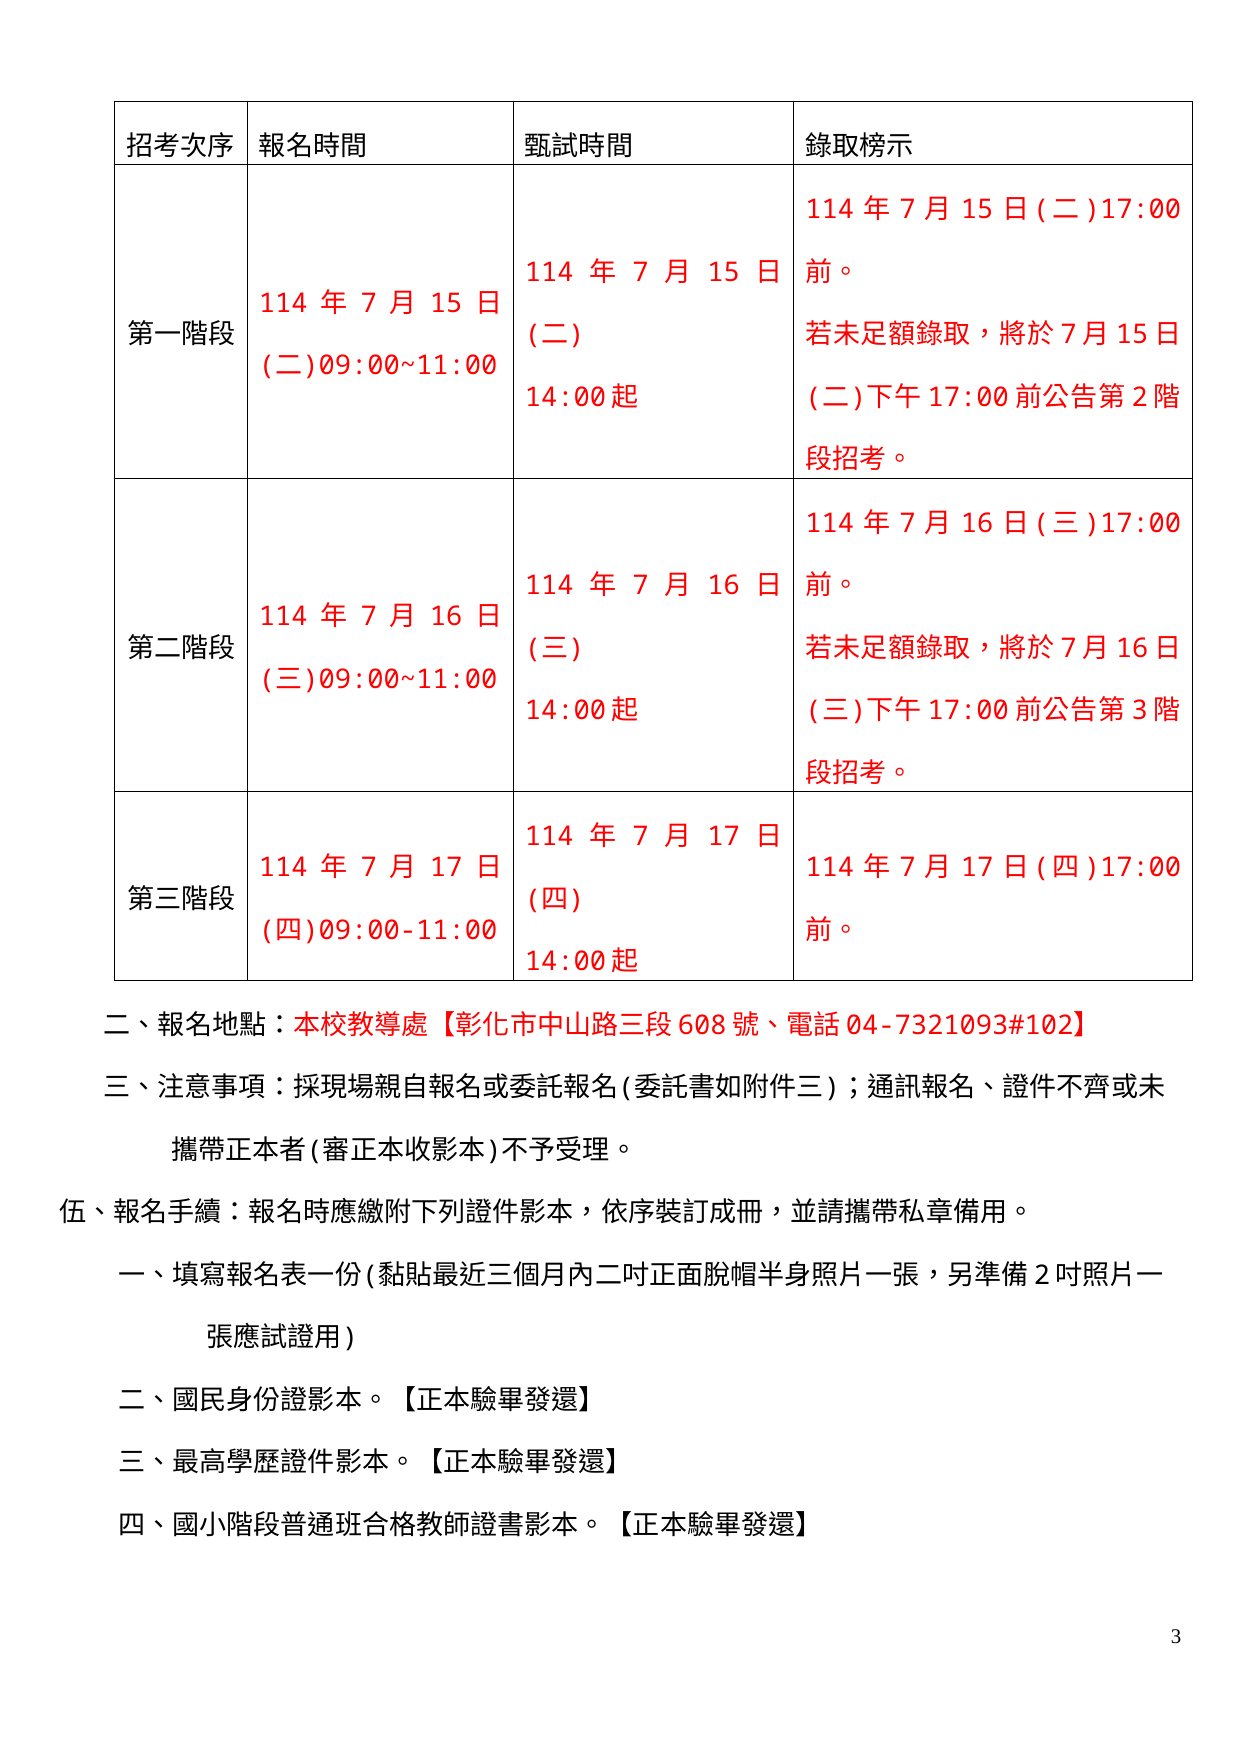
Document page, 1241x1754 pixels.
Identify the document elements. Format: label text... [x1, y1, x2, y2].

table_cell 114年7月16日(三) 14:00起 [514, 479, 793, 791]
table_cell 114年7月17日(四)17:00前。 [794, 792, 1192, 980]
table_cell 第二階段 [115, 479, 247, 791]
table_cell 114年7月15日(二)17:00前。 若未足額錄取，將於7月15日(二)下午17:00前公告第2階段招考。 [794, 165, 1192, 478]
text 三、最高學歷證件影本。【正本驗畢發還】 [118, 1418, 1181, 1481]
table_header 錄取榜示 [794, 102, 1192, 164]
text 四、國小階段普通班合格教師證書影本。【正本驗畢發還】 [118, 1481, 1181, 1543]
table_cell 114年7月16日(三)17:00前。 若未足額錄取，將於7月16日(三)下午17:00前公告第3階段招考。 [794, 479, 1192, 791]
table_header 招考次序 [115, 102, 247, 164]
text 一、填寫報名表一份(黏貼最近三個月內二吋正面脫帽半身照片一張，另準備2吋照片一張應試證用) [118, 1231, 1181, 1356]
table_header 報名時間 [248, 102, 513, 164]
table_cell 114年7月15日(二)09:00~11:00 [248, 165, 513, 478]
table_cell 114年7月17日(四) 14:00起 [514, 792, 793, 980]
table_cell 114年7月15日(二) 14:00起 [514, 165, 793, 478]
table_cell 114年7月16日(三)09:00~11:00 [248, 479, 513, 791]
text 伍、報名手續：報名時應繳附下列證件影本，依序裝訂成冊，並請攜帶私章備用。 [59, 1168, 1181, 1231]
table_cell 114年7月17日(四)09:00-11:00 [248, 792, 513, 980]
text 二、報名地點：本校教導處【彰化市中山路三段608號、電話04-7321093#102】 [103, 981, 1181, 1043]
text 三、注意事項：採現場親自報名或委託報名(委託書如附件三)；通訊報名、證件不齊或未攜帶正本者(審正本收影本)不予受理。 [103, 1043, 1181, 1168]
table_cell 第三階段 [115, 792, 247, 980]
table_header 甄試時間 [514, 102, 793, 164]
text 二、國民身份證影本。【正本驗畢發還】 [118, 1356, 1181, 1418]
table_cell 第一階段 [115, 165, 247, 478]
